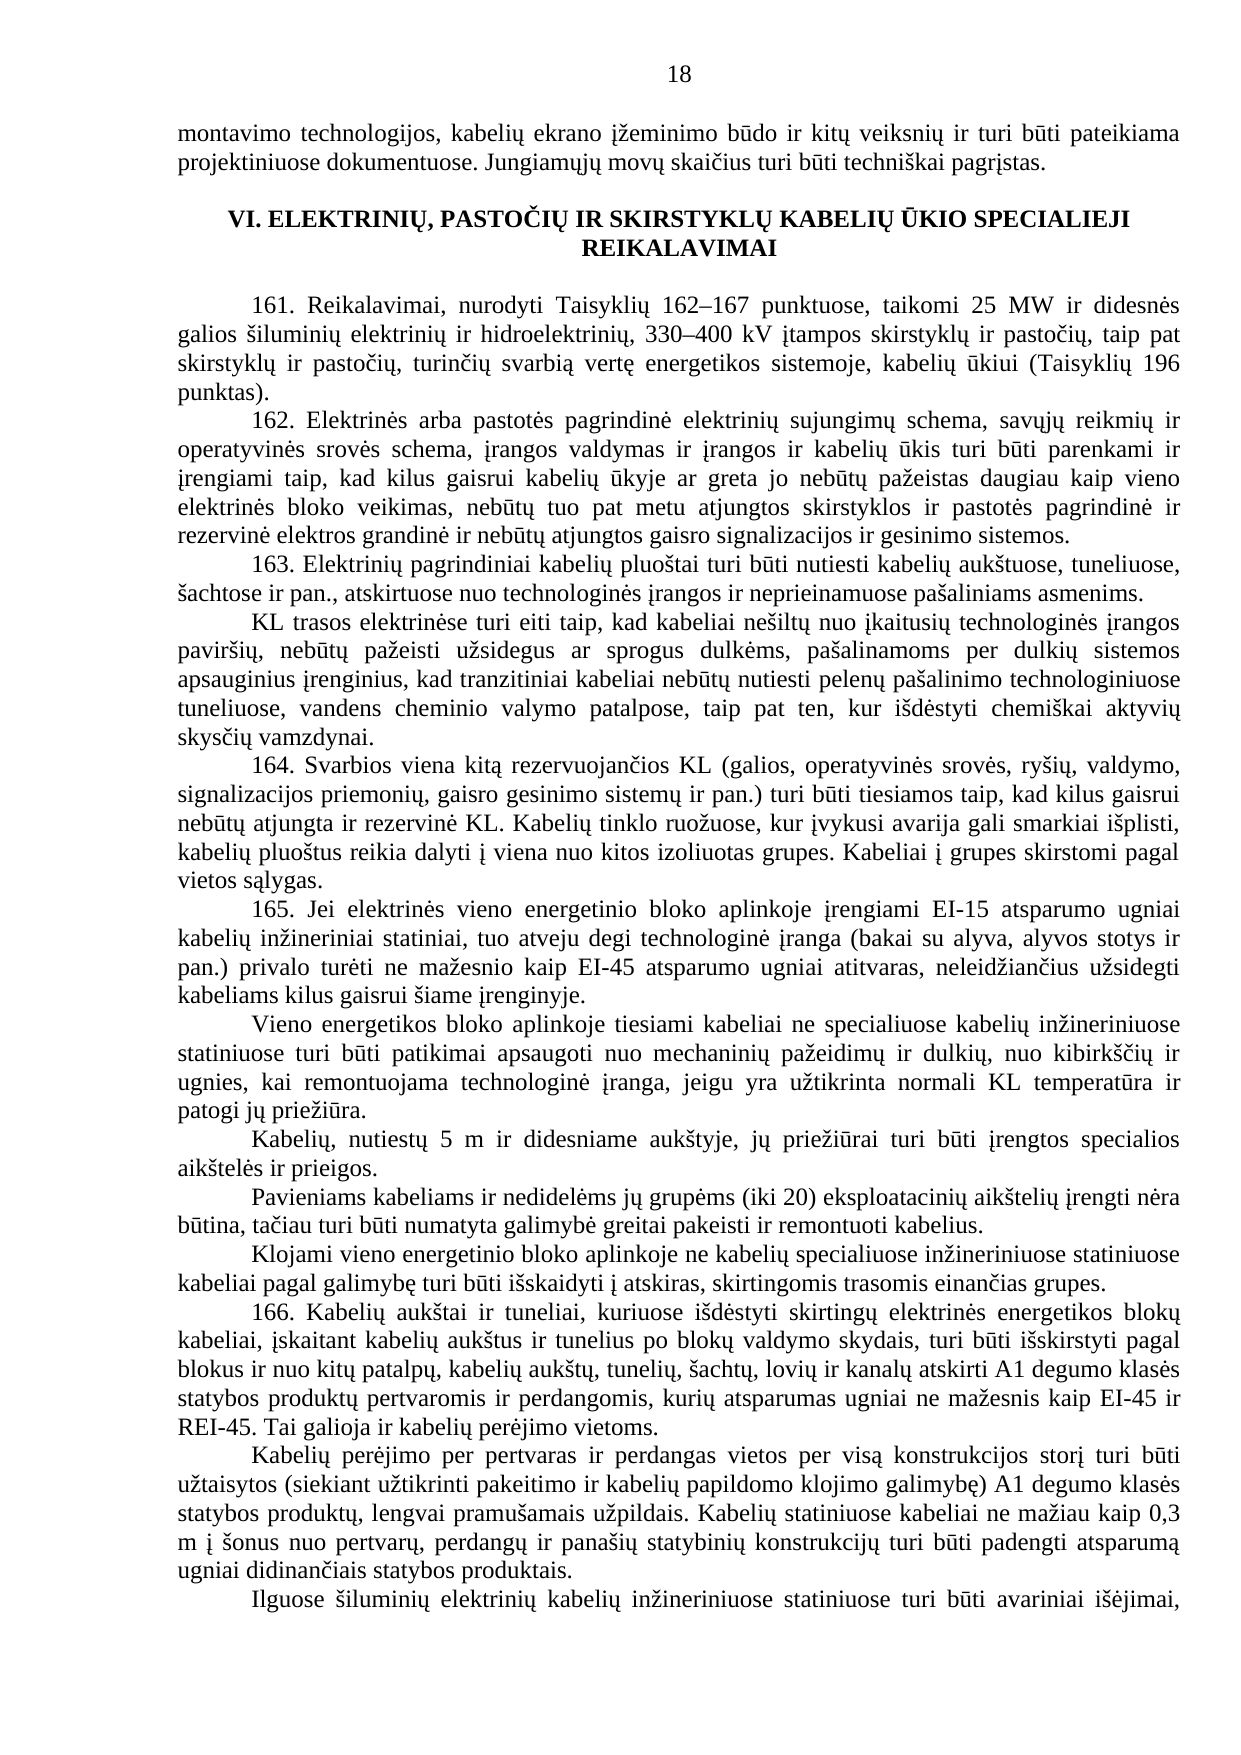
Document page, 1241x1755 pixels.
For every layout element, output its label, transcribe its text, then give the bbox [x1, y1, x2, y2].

text Klojami vieno energetinio bloko aplinkoje ne kabelių specialiuose inžineriniuose statiniuose kabeliai pagal galimybę turi būti išskaidyti į atskiras, skirtingomis trasomis einančias grupes. [177, 1239, 1181, 1297]
text 162. Elektrinės arba pastotės pagrindinė elektrinių sujungimų schema, savųjų reikmių ir operatyvinės srovės schema, įrangos valdymas ir įrangos ir kabelių ūkis turi būti parenkami ir įrengiami taip, kad kilus gaisrui kabelių ūkyje ar greta jo nebūtų pažeistas daugiau kaip vieno elektrinės bloko veikimas, nebūtų tuo pat metu atjungtos skirstyklos ir pastotės pagrindinė ir rezervinė elektros grandinė ir nebūtų atjungtos gaisro signalizacijos ir gesinimo sistemos. [177, 406, 1181, 549]
text 164. Svarbios viena kitą rezervuojančios KL (galios, operatyvinės srovės, ryšių, valdymo, signalizacijos priemonių, gaisro gesinimo sistemų ir pan.) turi būti tiesiamos taip, kad kilus gaisrui nebūtų atjungta ir rezervinė KL. Kabelių tinklo ruožuose, kur įvykusi avarija gali smarkiai išplisti, kabelių pluoštus reikia dalyti į viena nuo kitos izoliuotas grupes. Kabeliai į grupes skirstomi pagal vietos sąlygas. [177, 751, 1181, 894]
text Kabelių, nutiestų 5 m ir didesniame aukštyje, jų priežiūrai turi būti įrengtos specialios aikštelės ir prieigos. [177, 1124, 1181, 1182]
text 163. Elektrinių pagrindiniai kabelių pluoštai turi būti nutiesti kabelių aukštuose, tuneliuose, šachtose ir pan., atskirtuose nuo technologinės įrangos ir neprieinamuose pašaliniams asmenims. [177, 549, 1181, 607]
text VI. ELEKTRINIŲ, PASTOČIŲ IR SKIRSTYKLŲ KABELIŲ ŪKIO SPECIALIEJI REIKALAVIMAI [177, 204, 1181, 262]
text 166. Kabelių aukštai ir tuneliai, kuriuose išdėstyti skirtingų elektrinės energetikos blokų kabeliai, įskaitant kabelių aukštus ir tunelius po blokų valdymo skydais, turi būti išskirstyti pagal blokus ir nuo kitų patalpų, kabelių aukštų, tunelių, šachtų, lovių ir kanalų atskirti A1 degumo klasės statybos produktų pertvaromis ir perdangomis, kurių atsparumas ugniai ne mažesnis kaip EI-45 ir REI-45. Tai galioja ir kabelių perėjimo vietoms. [177, 1297, 1181, 1441]
text montavimo technologijos, kabelių ekrano įžeminimo būdo ir kitų veiksnių ir turi būti pateikiama projektiniuose dokumentuose. Jungiamųjų movų skaičius turi būti techniškai pagrįstas. [177, 118, 1181, 176]
text 165. Jei elektrinės vieno energetinio bloko aplinkoje įrengiami EI-15 atsparumo ugniai kabelių inžineriniai statiniai, tuo atveju degi technologinė įranga (bakai su alyva, alyvos stotys ir pan.) privalo turėti ne mažesnio kaip EI-45 atsparumo ugniai atitvaras, neleidžiančius užsidegti kabeliams kilus gaisrui šiame įrenginyje. [177, 894, 1181, 1009]
text Ilguose šiluminių elektrinių kabelių inžineriniuose statiniuose turi būti avariniai išėjimai, [177, 1584, 1181, 1613]
text Pavieniams kabeliams ir nedidelėms jų grupėms (iki 20) eksploatacinių aikštelių įrengti nėra būtina, tačiau turi būti numatyta galimybė greitai pakeisti ir remontuoti kabelius. [177, 1182, 1181, 1239]
text Kabelių perėjimo per pertvaras ir perdangas vietos per visą konstrukcijos storį turi būti užtaisytos (siekiant užtikrinti pakeitimo ir kabelių papildomo klojimo galimybę) A1 degumo klasės statybos produktų, lengvai pramušamais užpildais. Kabelių statiniuose kabeliai ne mažiau kaip 0,3 m į šonus nuo pertvarų, perdangų ir panašių statybinių konstrukcijų turi būti padengti atsparumą ugniai didinančiais statybos produktais. [177, 1441, 1181, 1584]
text 161. Reikalavimai, nurodyti Taisyklių 162–167 punktuose, taikomi 25 MW ir didesnės galios šiluminių elektrinių ir hidroelektrinių, 330–400 kV įtampos skirstyklų ir pastočių, taip pat skirstyklų ir pastočių, turinčių svarbią vertę energetikos sistemoje, kabelių ūkiui (Taisyklių 196 punktas). [177, 291, 1181, 406]
text Vieno energetikos bloko aplinkoje tiesiami kabeliai ne specialiuose kabelių inžineriniuose statiniuose turi būti patikimai apsaugoti nuo mechaninių pažeidimų ir dulkių, nuo kibirkščių ir ugnies, kai remontuojama technologinė įranga, jeigu yra užtikrinta normali KL temperatūra ir patogi jų priežiūra. [177, 1009, 1181, 1124]
text KL trasos elektrinėse turi eiti taip, kad kabeliai nešiltų nuo įkaitusių technologinės įrangos paviršių, nebūtų pažeisti užsidegus ar sprogus dulkėms, pašalinamoms per dulkių sistemos apsauginius įrenginius, kad tranzitiniai kabeliai nebūtų nutiesti pelenų pašalinimo technologiniuose tuneliuose, vandens cheminio valymo patalpose, taip pat ten, kur išdėstyti chemiškai aktyvių skysčių vamzdynai. [177, 607, 1181, 751]
